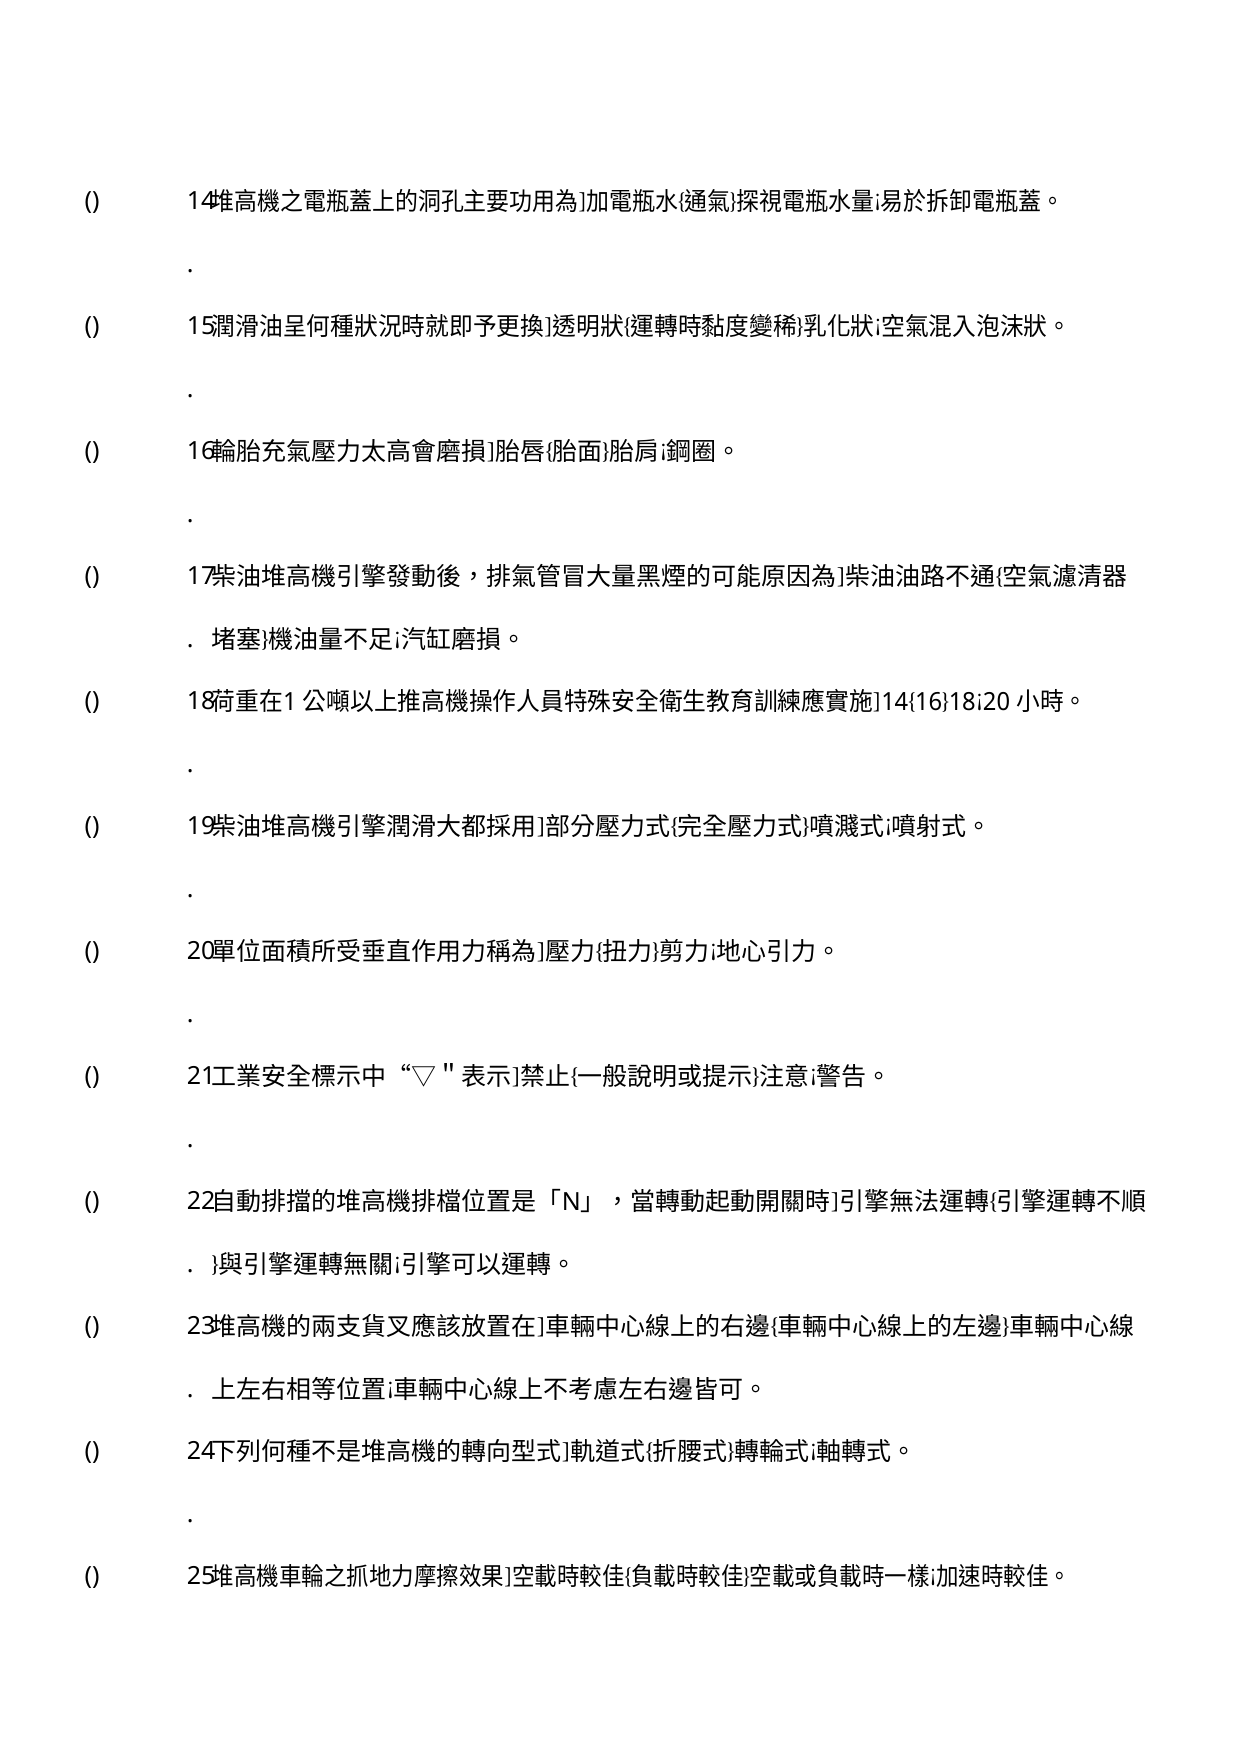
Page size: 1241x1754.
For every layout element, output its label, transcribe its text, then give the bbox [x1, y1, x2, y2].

table_cell 荷重在1 公噸以上推高機操作人員特殊安全衛生教育訓練應實施14161820 小時。 [200, 658, 1159, 783]
table_cell 工業安全標示中“▽＂表示禁止一般說明或提示注意警告。 [200, 1033, 1159, 1158]
table_cell [156, 408, 200, 533]
table_cell [156, 658, 200, 783]
table_cell [156, 783, 200, 908]
table_cell () [81, 283, 156, 408]
table_cell () [81, 408, 156, 533]
table_cell () [81, 1408, 156, 1533]
table_cell 潤滑油呈何種狀況時就即予更換透明狀運轉時黏度變稀乳化狀空氣混入泡沫狀。 [200, 283, 1159, 408]
table_cell () [81, 783, 156, 908]
table_cell [156, 158, 200, 283]
table_cell 堆高機的兩支貨叉應該放置在車輛中心線上的右邊車輛中心線上的左邊車輛中心線上左右相等位置車輛中心線上不考慮左右邊皆可。 [200, 1283, 1159, 1408]
table_cell [156, 1033, 200, 1158]
table_cell [156, 1158, 200, 1283]
table_cell () [81, 908, 156, 1033]
table_cell () [81, 1158, 156, 1283]
table_cell 堆高機車輪之抓地力摩擦效果空載時較佳負載時較佳空載或負載時一樣加速時較佳。 [200, 1533, 1159, 1596]
table_cell [156, 1283, 200, 1408]
table_cell 自動排擋的堆高機排檔位置是「N」，當轉動起動開關時引擎無法運轉引擎運轉不順與引擎運轉無關引擎可以運轉。 [200, 1158, 1159, 1283]
table_cell () [81, 158, 156, 283]
table_cell [156, 283, 200, 408]
table_cell () [81, 1283, 156, 1408]
table_cell 柴油堆高機引擎發動後，排氣管冒大量黑煙的可能原因為柴油油路不通空氣濾清器堵塞機油量不足汽缸磨損。 [200, 533, 1159, 658]
table_cell 下列何種不是堆高機的轉向型式軌道式折腰式轉輪式軸轉式。 [200, 1408, 1159, 1533]
table_cell [156, 908, 200, 1033]
table_cell 柴油堆高機引擎潤滑大都採用部分壓力式完全壓力式噴濺式噴射式。 [200, 783, 1159, 908]
table_cell () [81, 533, 156, 658]
table_cell 輪胎充氣壓力太高會磨損胎唇胎面胎肩鋼圈。 [200, 408, 1159, 533]
table_cell [156, 1533, 200, 1596]
table_cell () [81, 1033, 156, 1158]
table_cell 堆高機之電瓶蓋上的洞孔主要功用為加電瓶水通氣探視電瓶水量易於拆卸電瓶蓋。 [200, 158, 1159, 283]
table_cell () [81, 658, 156, 783]
table_cell () [81, 1533, 156, 1596]
table_cell [156, 533, 200, 658]
table_cell 單位面積所受垂直作用力稱為壓力扭力剪力地心引力。 [200, 908, 1159, 1033]
table_cell [156, 1408, 200, 1533]
